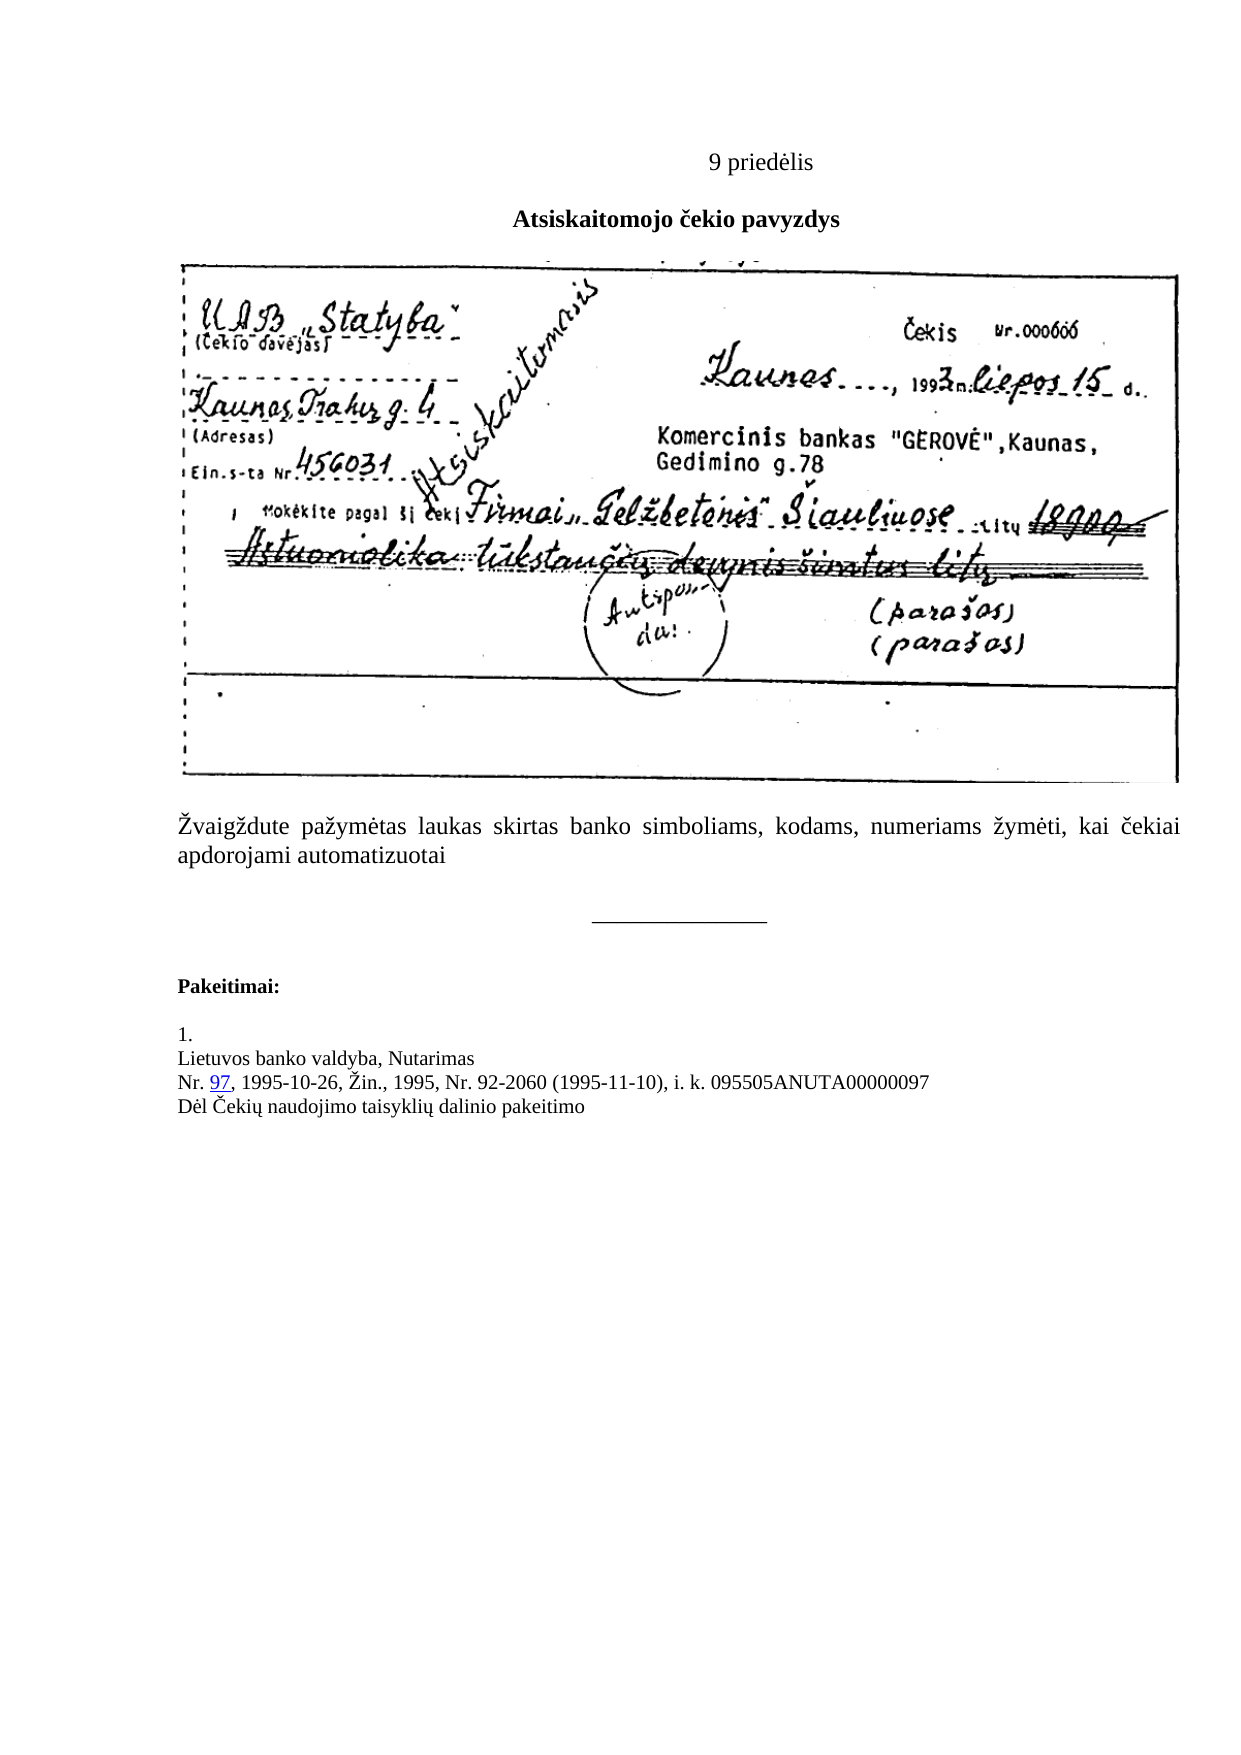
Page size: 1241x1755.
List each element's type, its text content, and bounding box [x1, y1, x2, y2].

text Pakeitimai: [177, 974, 1181, 998]
text ______________ [177, 897, 1181, 926]
text Dėl Čekių naudojimo taisyklių dalinio pakeitimo [177, 1094, 1181, 1118]
text 1. [177, 1022, 1181, 1046]
text 9 priedėlis [177, 147, 1181, 176]
text Nr. 97, 1995-10-26, Žin., 1995, Nr. 92-2060 (1995-11-10), i. k. 095505ANUTA00000097 [177, 1070, 1181, 1094]
text Atsiskaitomojo čekio pavyzdys [177, 204, 1181, 233]
text Žvaigždute pažymėtas laukas skirtas banko simboliams, kodams, numeriams žymėti, kai čekiai apdorojami automatizuotai [177, 811, 1181, 868]
text Lietuvos banko valdyba, Nutarimas [177, 1046, 1181, 1070]
